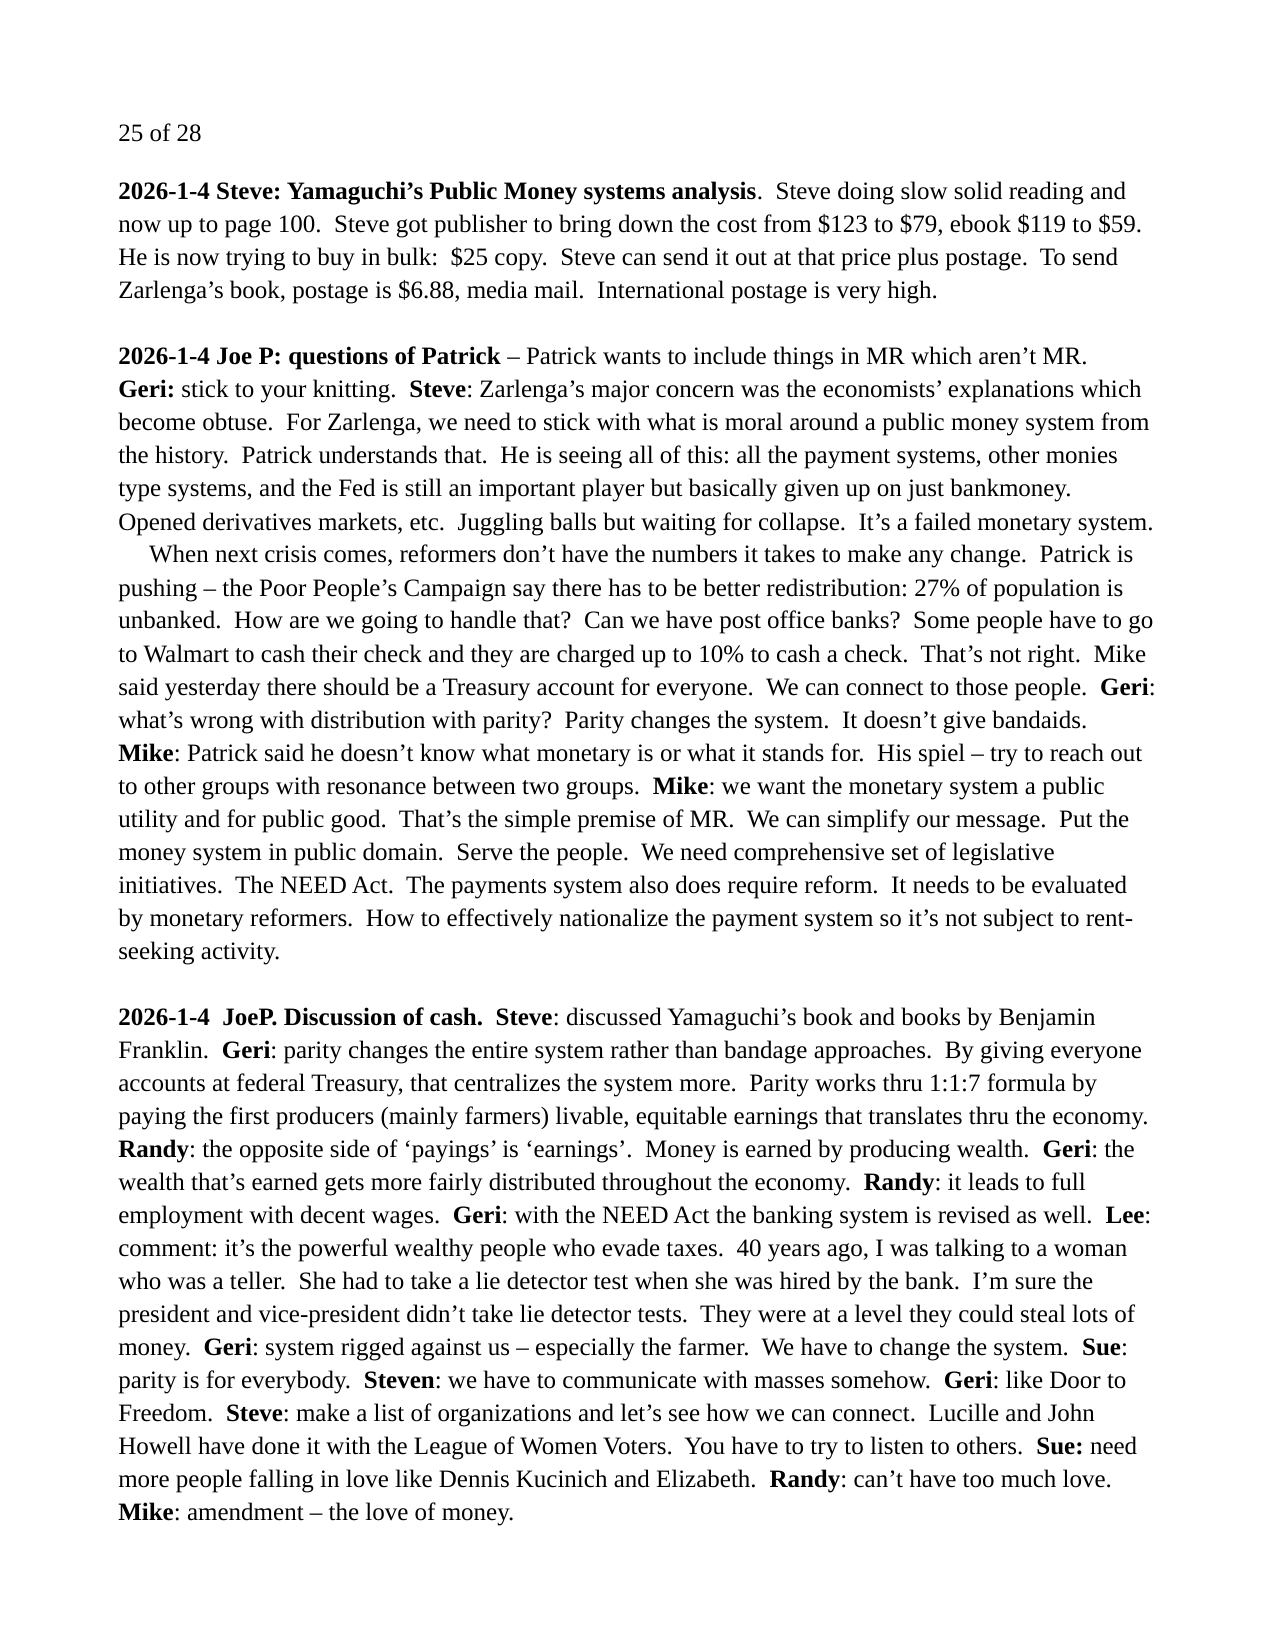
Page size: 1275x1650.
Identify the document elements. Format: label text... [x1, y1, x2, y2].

text 2026-1-4 JoeP. Discussion of cash. Steve: discussed Yamaguchi’s book and books by Benjamin Franklin. Geri: parity changes the entire system rather than bandage approaches. By giving everyone accounts at federal Treasury, that centralizes the system more. Parity works thru 1:1:7 formula by paying the first producers (mainly farmers) livable, equitable earnings that translates thru the economy. Randy: the opposite side of ‘payings’ is ‘earnings’. Money is earned by producing wealth. Geri: the wealth that’s earned gets more fairly distributed throughout the economy. Randy: it leads to full employment with decent wages. Geri: with the NEED Act the banking system is revised as well. Lee: comment: it’s the powerful wealthy people who evade taxes. 40 years ago, I was talking to a woman who was a teller. She had to take a lie detector test when she was hired by the bank. I’m sure the president and vice-president didn’t take lie detector tests. They were at a level they could steal lots of money. Geri: system rigged against us – especially the farmer. We have to change the system. Sue: parity is for everybody. Steven: we have to communicate with masses somehow. Geri: like Door to Freedom. Steve: make a list of organizations and let’s see how we can connect. Lucille and John Howell have done it with the League of Women Voters. You have to try to listen to others. Sue: need more people falling in love like Dennis Kucinich and Elizabeth. Randy: can’t have too much love. Mike: amendment – the love of money. [118, 1002, 1157, 1526]
text 2026-1-4 Joe P: questions of Patrick – Patrick wants to include things in MR which aren’t MR. Geri: stick to your knitting. Steve: Zarlenga’s major concern was the economists’ explanations which become obtuse. For Zarlenga, we need to stick with what is moral around a public money system from the history. Patrick understands that. He is seeing all of this: all the payment systems, other monies type systems, and the Fed is still an important player but basically given up on just bankmoney. Opened derivatives markets, etc. Juggling balls but waiting for collapse. It’s a failed monetary system. [118, 341, 1157, 535]
text When next crisis comes, reformers don’t have the numbers it takes to make any change. Patrick is pushing – the Poor People’s Campaign say there has to be better redistribution: 27% of population is unbanked. How are we going to handle that? Can we have post office banks? Some people have to go to Walmart to cash their check and they are charged up to 10% to cash a check. That’s not right. Mike said yesterday there should be a Treasury account for everyone. We can connect to those people. Geri: what’s wrong with distribution with parity? Parity changes the system. It doesn’t give bandaids. Mike: Patrick said he doesn’t know what monetary is or what it stands for. His spiel – try to reach out to other groups with resonance between two groups. Mike: we want the monetary system a public utility and for public good. That’s the simple premise of MR. We can simplify our message. Put the money system in public domain. Serve the people. We need comprehensive set of legislative initiatives. The NEED Act. The payments system also does require reform. It needs to be evaluated by monetary reformers. How to effectively nationalize the payment system so it’s not subject to rent-seeking activity. [118, 539, 1157, 964]
text 2026-1-4 Steve: Yamaguchi’s Public Money systems analysis. Steve doing slow solid reading and now up to page 100. Steve got publisher to bring down the cost from $123 to $79, ebook $119 to $59. He is now trying to buy in bulk: $25 copy. Steve can send it out at that price plus postage. To send Zarlenga’s book, postage is $6.88, media mail. International postage is very high. [118, 176, 1157, 304]
